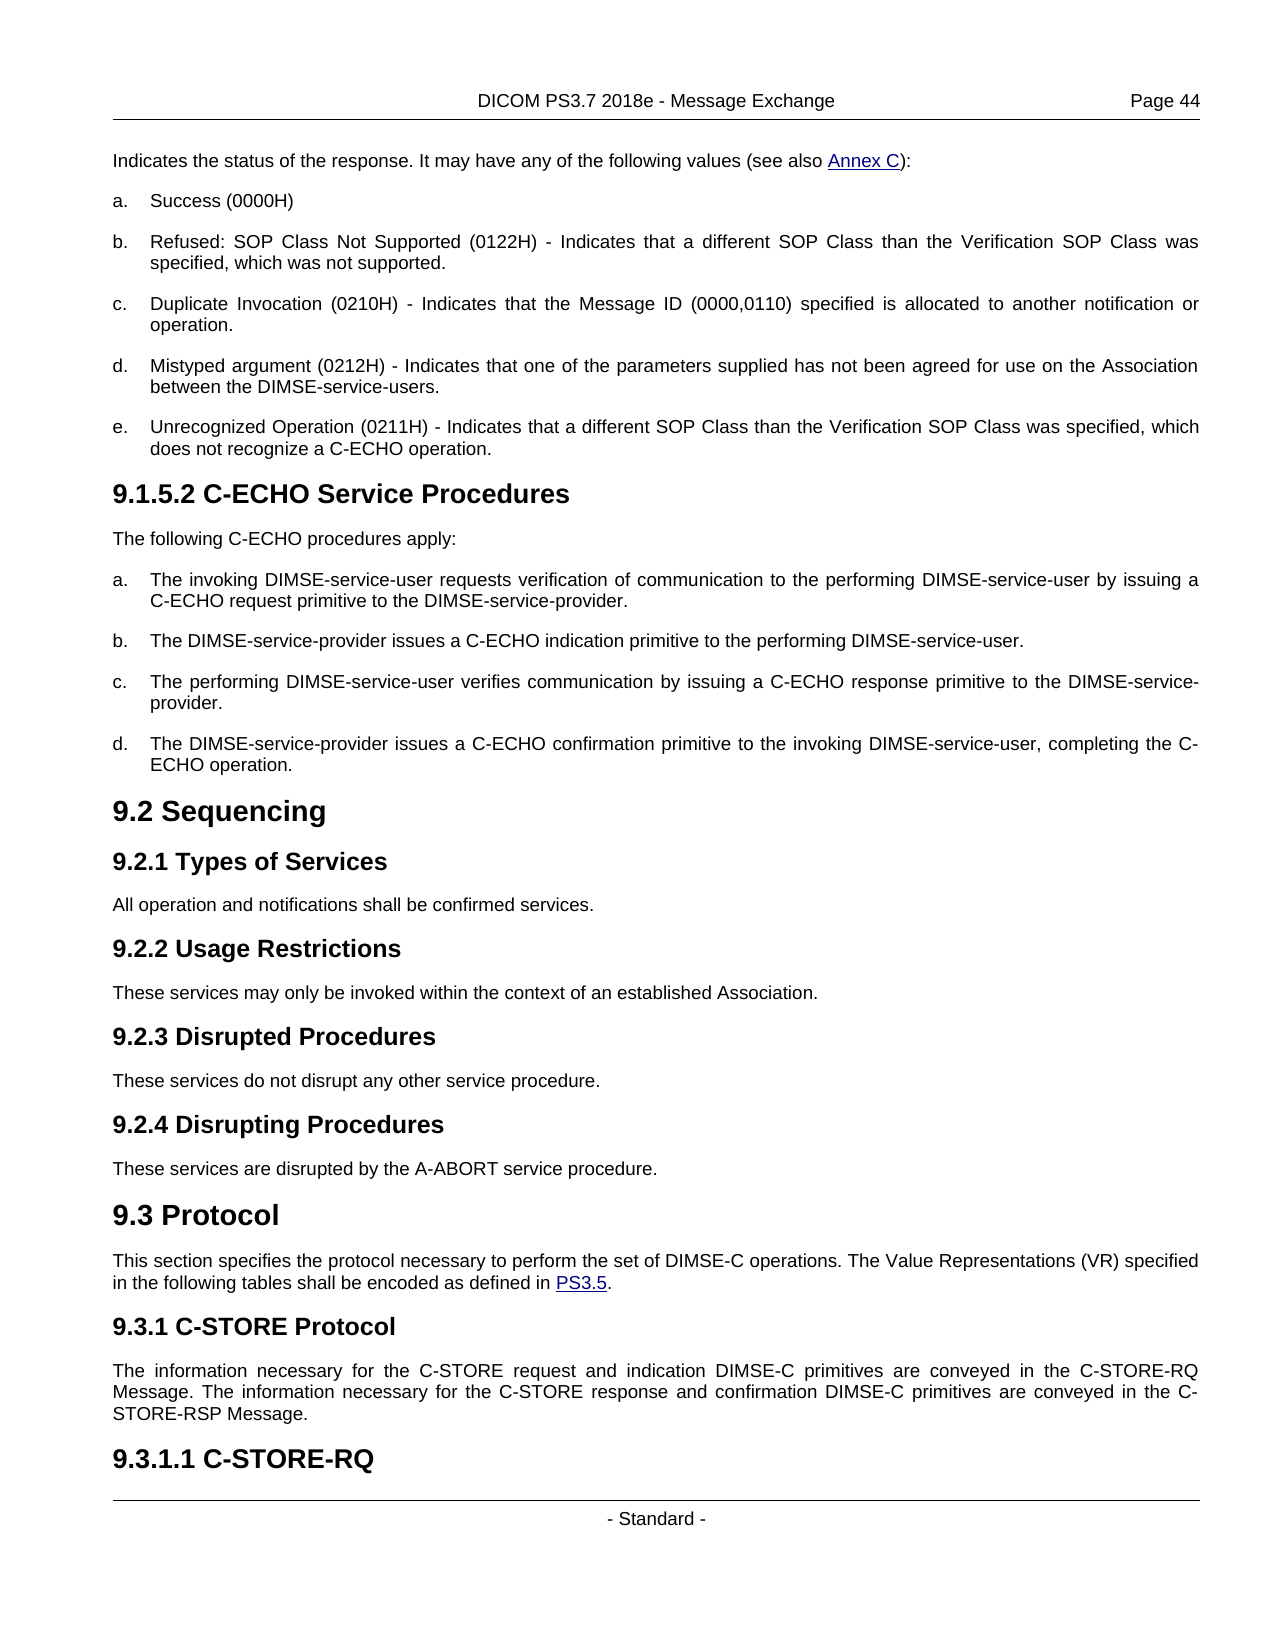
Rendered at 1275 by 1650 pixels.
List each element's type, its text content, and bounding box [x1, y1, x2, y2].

text 9.2.4 Disrupting Procedures [112, 1110, 1200, 1139]
text These services do not disrupt any other service procedure. [112, 1070, 1200, 1091]
text 9.2.1 Types of Services [112, 847, 1200, 875]
list The performing DIMSE-service-user verifies communication by issuing a C-ECHO response primitive to the DIMSE-service-provider. [112, 671, 1200, 714]
text 9.1.5.2 C-ECHO Service Procedures [112, 478, 1200, 509]
text These services may only be invoked within the context of an established Association. [112, 982, 1200, 1003]
text 9.3.1 C-STORE Protocol [112, 1312, 1200, 1341]
text 9.2.3 Disrupted Procedures [112, 1022, 1200, 1051]
list Duplicate Invocation (0210H) - Indicates that the Message ID (0000,0110) specified is allocated to another notification or operation. [112, 292, 1200, 336]
list The DIMSE-service-provider issues a C-ECHO indication primitive to the performing DIMSE-service-user. [112, 630, 1200, 652]
text 9.2 Sequencing [112, 794, 1200, 828]
list The DIMSE-service-provider issues a C-ECHO confirmation primitive to the invoking DIMSE-service-user, completing the C-ECHO operation. [112, 732, 1200, 776]
list The invoking DIMSE-service-user requests verification of communication to the performing DIMSE-service-user by issuing a C-ECHO request primitive to the DIMSE-service-provider. [112, 568, 1200, 612]
list Mistyped argument (0212H) - Indicates that one of the parameters supplied has not been agreed for use on the Association between the DIMSE-service-users. [112, 354, 1200, 397]
text 9.2.2 Usage Restrictions [112, 934, 1200, 963]
list Unrecognized Operation (0211H) - Indicates that a different SOP Class than the Verification SOP Class was specified, which does not recognize a C-ECHO operation. [112, 416, 1200, 459]
text The following C-ECHO procedures apply: [112, 528, 1200, 550]
text This section specifies the protocol necessary to perform the set of DIMSE-C operations. The Value Representations (VR) specified in the following tables shall be encoded as defined in PS3.5. [112, 1250, 1200, 1293]
text These services are disrupted by the A-ABORT service procedure. [112, 1158, 1200, 1179]
text All operation and notifications shall be confirmed services. [112, 894, 1200, 916]
text 9.3.1.1 C-STORE-RQ [112, 1443, 1200, 1474]
text 9.3 Protocol [112, 1198, 1200, 1231]
text Indicates the status of the response. It may have any of the following values (see also Annex C): [112, 150, 1200, 172]
text The information necessary for the C-STORE request and indication DIMSE-C primitives are conveyed in the C-STORE-RQ Message. The information necessary for the C-STORE response and confirmation DIMSE-C primitives are conveyed in the C-STORE-RSP Message. [112, 1359, 1200, 1424]
list Success (0000H) [112, 190, 1200, 212]
list Refused: SOP Class Not Supported (0122H) - Indicates that a different SOP Class than the Verification SOP Class was specified, which was not supported. [112, 231, 1200, 274]
